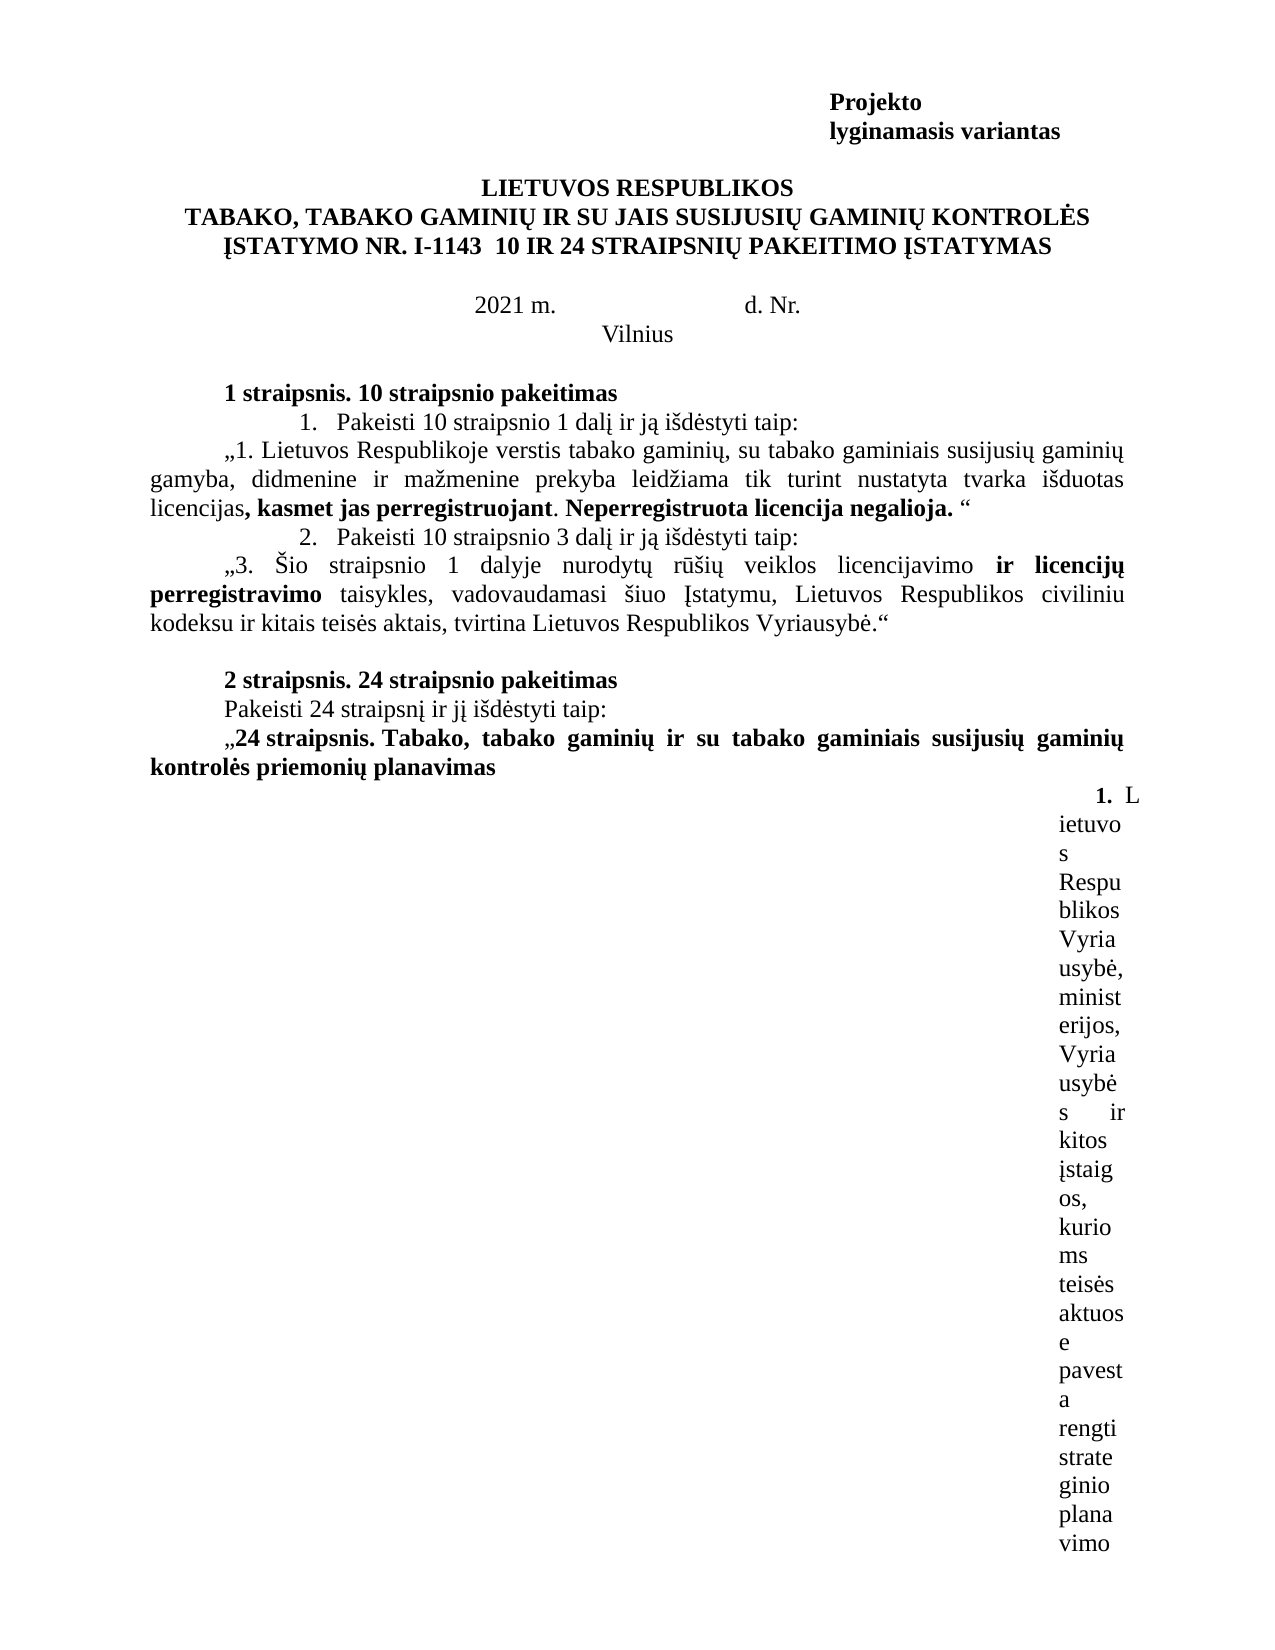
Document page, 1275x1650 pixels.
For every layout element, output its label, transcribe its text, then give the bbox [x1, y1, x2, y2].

list Pakeisti 10 straipsnio 3 dalį ir ją išdėstyti taip: [299, 522, 1125, 551]
text „3. Šio straipsnio 1 dalyje nurodytų rūšių veiklos licencijavimo ir licencijų perregistravimo taisykles, vadovaudamasi šiuo Įstatymu, Lietuvos Respublikos civiliniu kodeksu ir kitais teisės aktais, tvirtina Lietuvos Respublikos Vyriausybė.“ [150, 551, 1125, 637]
text Vilnius [150, 319, 1125, 348]
text 2 straipsnis. 24 straipsnio pakeitimas [150, 666, 1125, 694]
text 2021 m. d. Nr. [150, 290, 1125, 319]
text TABAKO, TABAKO GAMINIŲ IR SU JAIS SUSIJUSIŲ GAMINIŲ KONTROLĖS ĮSTATYMO NR. I-1143 10 IR 24 STRAIPSNIŲ PAKEITIMO ĮSTATYMAS [150, 202, 1125, 259]
text „1. Lietuvos Respublikoje verstis tabako gaminių, su tabako gaminiais susijusių gaminių gamyba, didmenine ir mažmenine prekyba leidžiama tik turint nustatyta tvarka išduotas licencijas, kasmet jas perregistruojant. Neperregistruota licencija negalioja. “ [150, 436, 1125, 522]
text Projekto [829, 87, 1124, 116]
text lyginamasis variantas [770, 116, 1125, 144]
text LIETUVOS RESPUBLIKOS [150, 173, 1125, 202]
list Pakeisti 24 straipsnį ir jį išdėstyti taip: [150, 694, 1125, 723]
text „24 straipsnis. Tabako, tabako gaminių ir su tabako gaminiais susijusių gaminių kontrolės priemonių planavimas [150, 723, 1125, 781]
text 1 straipsnis. 10 straipsnio pakeitimas [150, 378, 1125, 407]
list Lietuvos Respublikos Vyriausybė, ministerijos, Vyriausybės ir kitos įstaigos, kurioms teisės aktuose pavesta rengti strateginio planavimo dokumentus, siekdamos įgyvendinti šio Įstatymo tikslus, tabako, tabako gaminių ir su tabako gaminiais susijusių gaminių kontrolės priemones numato savo strateginio planavimo dokumentuose. Savivaldybių institucijos, siekdamos įgyvendinti šio Įstatymo tikslus, tabako, tabako gaminių ir su tabako gaminiais susijusių gaminių kontrolės priemones numato savivaldybės strateginiame plėtros ir (ar) savivaldybės strateginiame veiklos planuose. [1021, 781, 1125, 1557]
list Pakeisti 10 straipsnio 1 dalį ir ją išdėstyti taip: [299, 407, 1125, 436]
